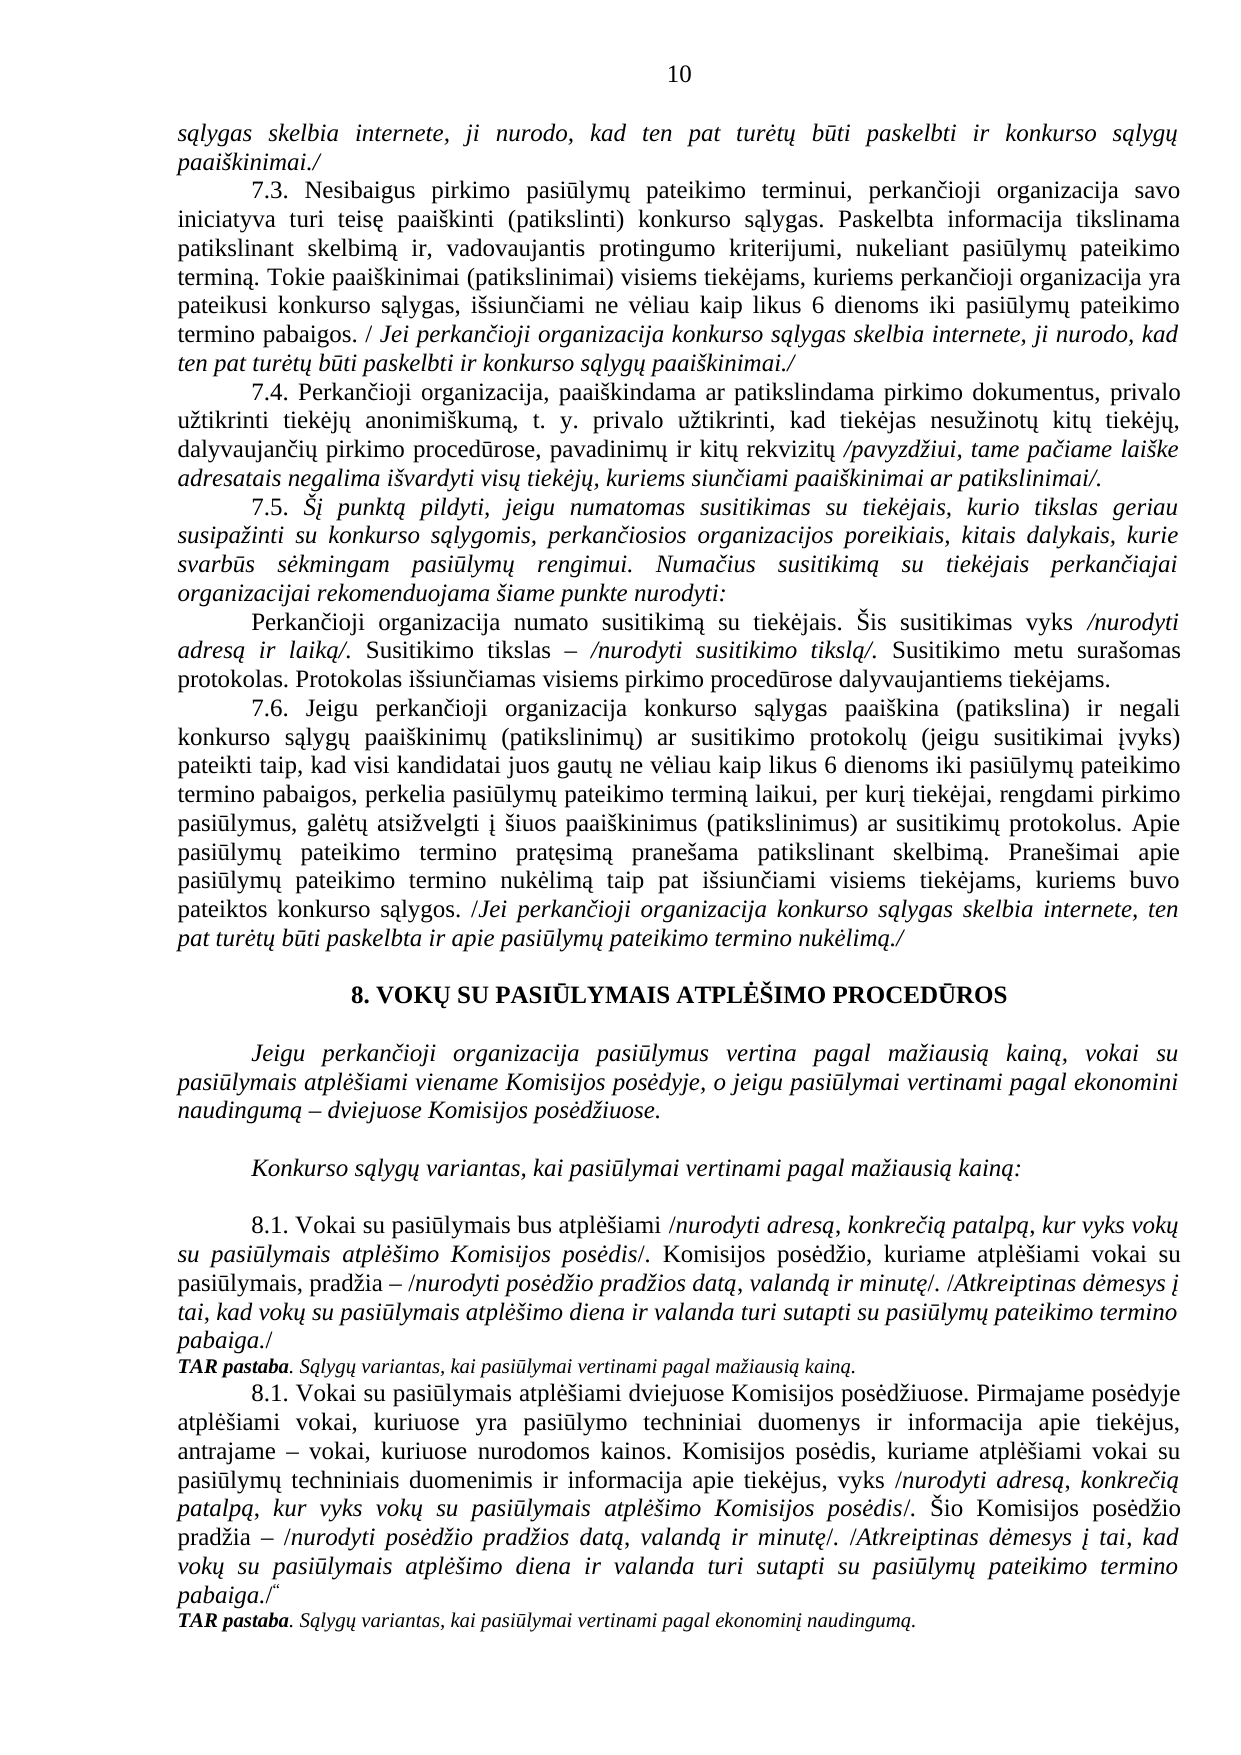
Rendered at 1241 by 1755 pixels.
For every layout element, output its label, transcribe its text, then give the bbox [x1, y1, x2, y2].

text Jeigu perkančioji organizacija pasiūlymus vertina pagal mažiausią kainą, vokai su pasiūlymais atplėšiami viename Komisijos posėdyje, o jeigu pasiūlymai vertinami pagal ekonomini naudingumą – dviejuose Komisijos posėdžiuose. [177, 1038, 1181, 1124]
text Perkančioji organizacija numato susitikimą su tiekėjais. Šis susitikimas vyks /nurodyti adresą ir laiką/. Susitikimo tikslas – /nurodyti susitikimo tikslą/. Susitikimo metu surašomas protokolas. Protokolas išsiunčiamas visiems pirkimo procedūrose dalyvaujantiems tiekėjams. [177, 607, 1181, 693]
text TAR pastaba. Sąlygų variantas, kai pasiūlymai vertinami pagal ekonominį naudingumą. [177, 1608, 1181, 1632]
text 8. VOKŲ SU PASIŪLYMAIS ATPLĖŠIMO PROCEDŪROS [177, 981, 1181, 1009]
text 7.5. Šį punktą pildyti, jeigu numatomas susitikimas su tiekėjais, kurio tikslas geriau susipažinti su konkurso sąlygomis, perkančiosios organizacijos poreikiais, kitais dalykais, kurie svarbūs sėkmingam pasiūlymų rengimui. Numačius susitikimą su tiekėjais perkančiajai organizacijai rekomenduojama šiame punkte nurodyti: [177, 492, 1181, 607]
text 7.4. Perkančioji organizacija, paaiškindama ar patikslindama pirkimo dokumentus, privalo užtikrinti tiekėjų anonimiškumą, t. y. privalo užtikrinti, kad tiekėjas nesužinotų kitų tiekėjų, dalyvaujančių pirkimo procedūrose, pavadinimų ir kitų rekvizitų /pavyzdžiui, tame pačiame laiške adresatais negalima išvardyti visų tiekėjų, kuriems siunčiami paaiškinimai ar patikslinimai/. [177, 377, 1181, 492]
text 7.6. Jeigu perkančioji organizacija konkurso sąlygas paaiškina (patikslina) ir negali konkurso sąlygų paaiškinimų (patikslinimų) ar susitikimo protokolų (jeigu susitikimai įvyks) pateikti taip, kad visi kandidatai juos gautų ne vėliau kaip likus 6 dienoms iki pasiūlymų pateikimo termino pabaigos, perkelia pasiūlymų pateikimo terminą laikui, per kurį tiekėjai, rengdami pirkimo pasiūlymus, galėtų atsižvelgti į šiuos paaiškinimus (patikslinimus) ar susitikimų protokolus. Apie pasiūlymų pateikimo termino pratęsimą pranešama patikslinant skelbimą. Pranešimai apie pasiūlymų pateikimo termino nukėlimą taip pat išsiunčiami visiems tiekėjams, kuriems buvo pateiktos konkurso sąlygos. /Jei perkančioji organizacija konkurso sąlygas skelbia internete, ten pat turėtų būti paskelbta ir apie pasiūlymų pateikimo termino nukėlimą./ [177, 693, 1181, 952]
text sąlygas skelbia internete, ji nurodo, kad ten pat turėtų būti paskelbti ir konkurso sąlygų paaiškinimai./ [177, 118, 1181, 176]
text Konkurso sąlygų variantas, kai pasiūlymai vertinami pagal mažiausią kainą: [177, 1153, 1181, 1182]
text 7.3. Nesibaigus pirkimo pasiūlymų pateikimo terminui, perkančioji organizacija savo iniciatyva turi teisę paaiškinti (patikslinti) konkurso sąlygas. Paskelbta informacija tikslinama patikslinant skelbimą ir, vadovaujantis protingumo kriterijumi, nukeliant pasiūlymų pateikimo terminą. Tokie paaiškinimai (patikslinimai) visiems tiekėjams, kuriems perkančioji organizacija yra pateikusi konkurso sąlygas, išsiunčiami ne vėliau kaip likus 6 dienoms iki pasiūlymų pateikimo termino pabaigos. / Jei perkančioji organizacija konkurso sąlygas skelbia internete, ji nurodo, kad ten pat turėtų būti paskelbti ir konkurso sąlygų paaiškinimai./ [177, 176, 1181, 377]
text 8.1. Vokai su pasiūlymais atplėšiami dviejuose Komisijos posėdžiuose. Pirmajame posėdyje atplėšiami vokai, kuriuose yra pasiūlymo techniniai duomenys ir informacija apie tiekėjus, antrajame – vokai, kuriuose nurodomos kainos. Komisijos posėdis, kuriame atplėšiami vokai su pasiūlymų techniniais duomenimis ir informacija apie tiekėjus, vyks /nurodyti adresą, konkrečią patalpą, kur vyks vokų su pasiūlymais atplėšimo Komisijos posėdis/. Šio Komisijos posėdžio pradžia – /nurodyti posėdžio pradžios datą, valandą ir minutę/. /Atkreiptinas dėmesys į tai, kad vokų su pasiūlymais atplėšimo diena ir valanda turi sutapti su pasiūlymų pateikimo termino pabaiga./“ [177, 1378, 1181, 1608]
text TAR pastaba. Sąlygų variantas, kai pasiūlymai vertinami pagal mažiausią kainą. [177, 1354, 1181, 1378]
text 8.1. Vokai su pasiūlymais bus atplėšiami /nurodyti adresą, konkrečią patalpą, kur vyks vokų su pasiūlymais atplėšimo Komisijos posėdis/. Komisijos posėdžio, kuriame atplėšiami vokai su pasiūlymais, pradžia – /nurodyti posėdžio pradžios datą, valandą ir minutę/. /Atkreiptinas dėmesys į tai, kad vokų su pasiūlymais atplėšimo diena ir valanda turi sutapti su pasiūlymų pateikimo termino pabaiga./ [177, 1211, 1181, 1354]
